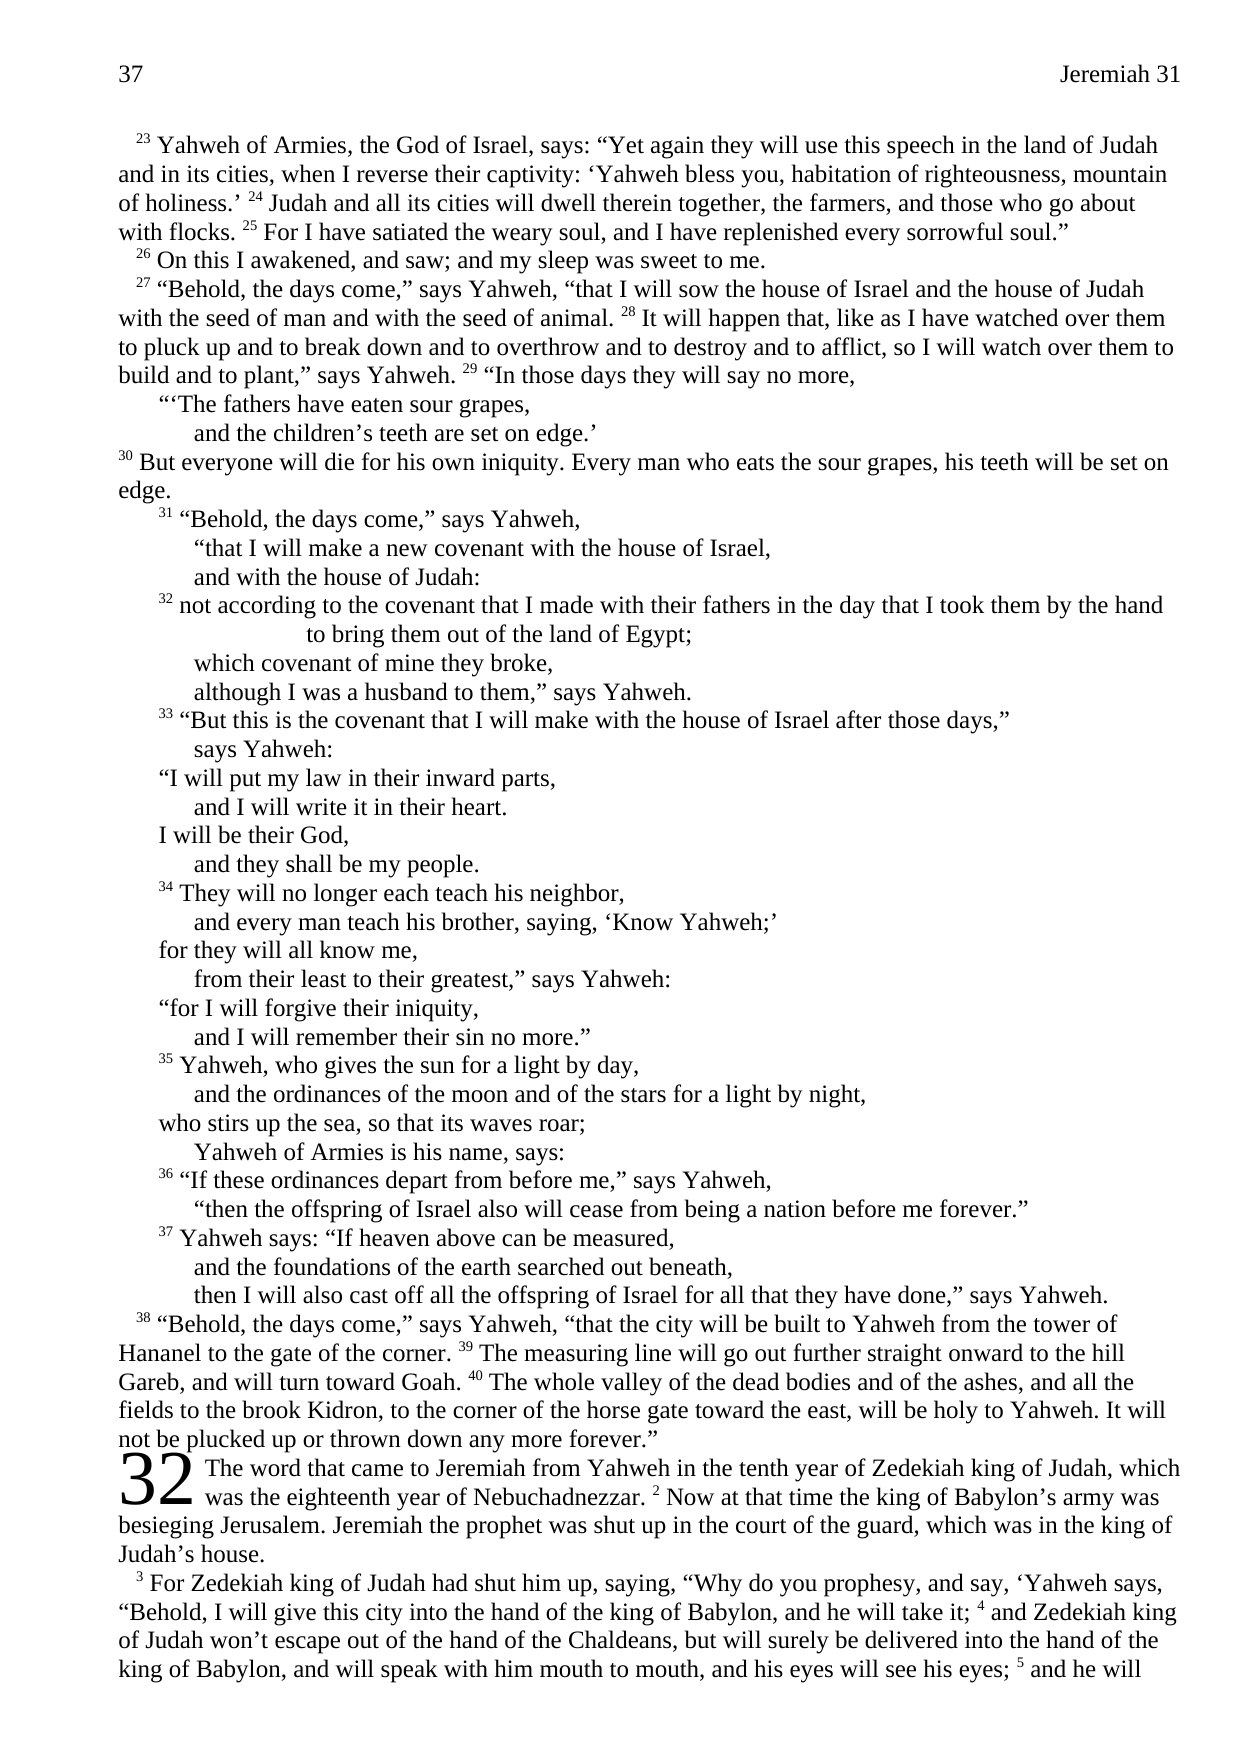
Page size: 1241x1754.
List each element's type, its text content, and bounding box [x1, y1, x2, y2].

text “then the offspring of Israel also will cease from being a nation before me forever.” [194, 1194, 1181, 1223]
text “that I will make a new covenant with the house of Israel, [194, 533, 1181, 562]
text who stirs up the sea, so that its waves roar; [158, 1108, 1181, 1137]
text “for I will forgive their iniquity, [158, 993, 1181, 1022]
text then I will also cast off all the offspring of Israel for all that they have done,” says Yahweh. [194, 1280, 1181, 1309]
text 34 They will no longer each teach his neighbor, [158, 878, 1181, 907]
text 3 For Zedekiah king of Judah had shut him up, saying, “Why do you prophesy, and say, ‘Yahweh says, “Behold, I will give this city into the hand of the king of Babylon, and he will take it; 4 and Zedekiah king of Judah won’t escape out of the hand of the Chaldeans, but will surely be delivered into the hand of the king of Babylon, and will speak with him mouth to mouth, and his eyes will see his eyes; 5 and he will [118, 1568, 1181, 1683]
text 38 “Behold, the days come,” says Yahweh, “that the city will be built to Yahweh from the tower of Hananel to the gate of the corner. 39 The measuring line will go out further straight onward to the hill Gareb, and will turn toward Goah. 40 The whole valley of the dead bodies and of the ashes, and all the fields to the brook Kidron, to the corner of the horse gate toward the east, will be holy to Yahweh. It will not be plucked up or thrown down any more forever.” [118, 1309, 1181, 1453]
text and every man teach his brother, saying, ‘Know Yahweh;’ [194, 907, 1181, 935]
text 30 But everyone will die for his own iniquity. Every man who eats the sour grapes, his teeth will be set on edge. [118, 447, 1181, 504]
text and I will write it in their heart. [194, 792, 1181, 820]
text and with the house of Judah: [194, 562, 1181, 590]
text and the foundations of the earth searched out beneath, [194, 1252, 1181, 1280]
text which covenant of mine they broke, [194, 648, 1181, 677]
text 35 Yahweh, who gives the sun for a light by day, [158, 1050, 1181, 1079]
text “‘The fathers have eaten sour grapes, [158, 389, 1181, 418]
text “I will put my law in their inward parts, [158, 763, 1181, 792]
text and I will remember their sin no more.” [194, 1022, 1181, 1050]
text 32 not according to the covenant that I made with their fathers in the day that I took them by the hand to bring them out of the land of Egypt; [158, 590, 1181, 648]
text 37 Yahweh says: “If heaven above can be measured, [158, 1223, 1181, 1252]
text says Yahweh: [194, 734, 1181, 763]
text 31 “Behold, the days come,” says Yahweh, [158, 504, 1181, 533]
text I will be their God, [158, 820, 1181, 849]
text 32The word that came to Jeremiah from Yahweh in the tenth year of Zedekiah king of Judah, which was the eighteenth year of Nebuchadnezzar. 2 Now at that time the king of Babylon’s army was besieging Jerusalem. Jeremiah the prophet was shut up in the court of the guard, which was in the king of Judah’s house. [118, 1453, 1181, 1568]
text and they shall be my people. [194, 849, 1181, 878]
text for they will all know me, [158, 935, 1181, 964]
text 36 “If these ordinances depart from before me,” says Yahweh, [158, 1165, 1181, 1194]
text 27 “Behold, the days come,” says Yahweh, “that I will sow the house of Israel and the house of Judah with the seed of man and with the seed of animal. 28 It will happen that, like as I have watched over them to pluck up and to break down and to overthrow and to destroy and to afflict, so I will watch over them to build and to plant,” says Yahweh. 29 “In those days they will say no more, [118, 274, 1181, 389]
text Yahweh of Armies is his name, says: [194, 1137, 1181, 1165]
text although I was a husband to them,” says Yahweh. [194, 677, 1181, 705]
text from their least to their greatest,” says Yahweh: [194, 964, 1181, 993]
text 33 “But this is the covenant that I will make with the house of Israel after those days,” [158, 705, 1181, 734]
text and the children’s teeth are set on edge.’ [194, 418, 1181, 447]
text 26 On this I awakened, and saw; and my sleep was sweet to me. [118, 245, 1181, 274]
text 23 Yahweh of Armies, the God of Israel, says: “Yet again they will use this speech in the land of Judah and in its cities, when I reverse their captivity: ‘Yahweh bless you, habitation of righteousness, mountain of holiness.’ 24 Judah and all its cities will dwell therein together, the farmers, and those who go about with flocks. 25 For I have satiated the weary soul, and I have replenished every sorrowful soul.” [118, 130, 1181, 245]
text and the ordinances of the moon and of the stars for a light by night, [194, 1079, 1181, 1108]
